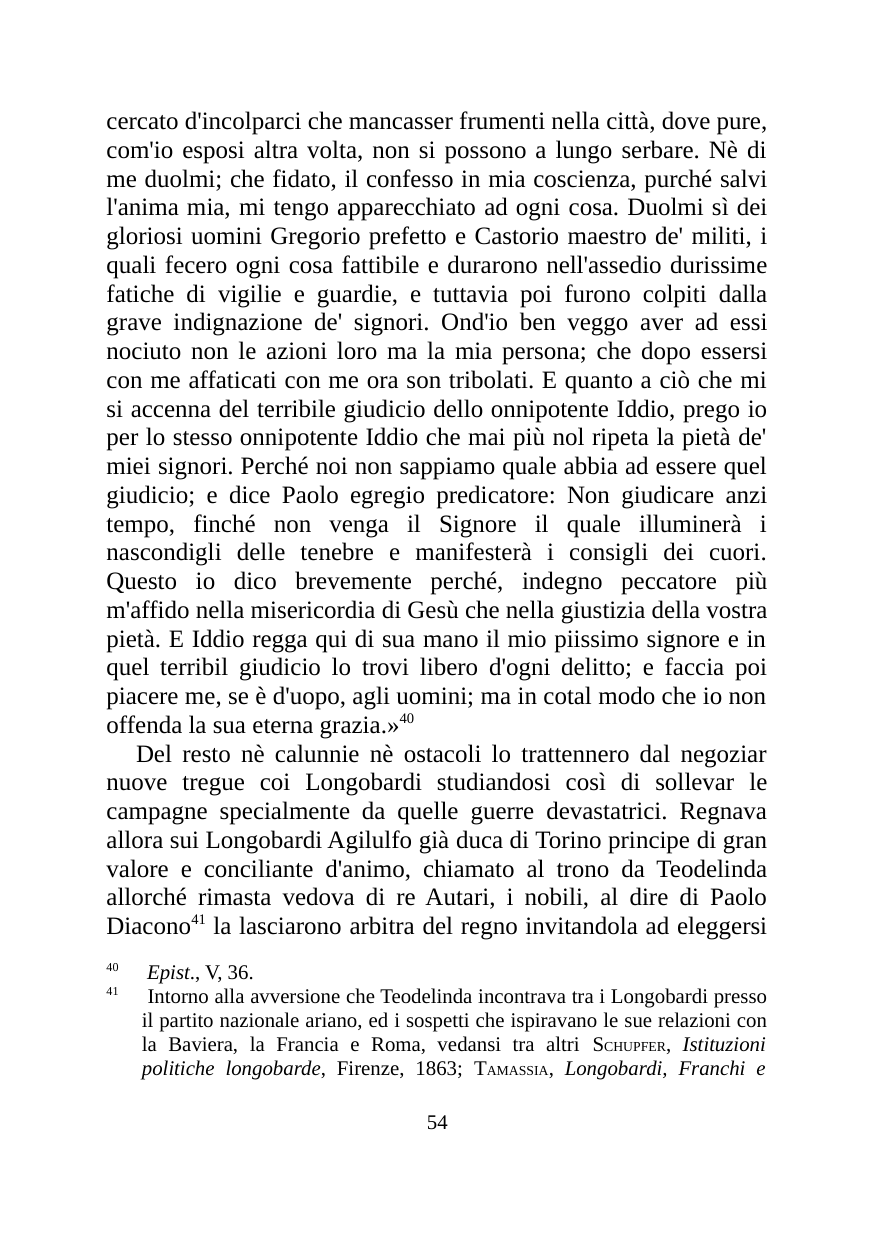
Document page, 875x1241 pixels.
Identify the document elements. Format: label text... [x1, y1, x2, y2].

text Epist., V, 36. [106, 960, 768, 984]
text Intorno alla avversione che Teodelinda incontrava tra i Longobardi presso il partito nazionale ariano, ed i sospetti che ispiravano le sue relazioni con la Baviera, la Francia e Roma, vedansi tra altri Schupfer, Istituzioni politiche longobarde, Firenze, 1863; Tamassia, Longobardi, Franchi e [106, 984, 768, 1080]
text Del resto nè calunnie nè ostacoli lo trattennero dal negoziar nuove tregue coi Longobardi studiandosi così di sollevar le campagne specialmente da quelle guerre devastatrici. Regnava allora sui Longobardi Agilulfo già duca di Torino principe di gran valore e conciliante d'animo, chiamato al trono da Teodelinda allorché rimasta vedova di re Autari, i nobili, al dire di Paolo Diacono la lasciarono arbitra del regno invitandola ad eleggersi [106, 739, 768, 940]
text cercato d'incolparci che mancasser frumenti nella città, dove pure, com'io esposi altra volta, non si possono a lungo serbare. Nè di me duolmi; che fidato, il confesso in mia coscienza, purché salvi l'anima mia, mi tengo apparecchiato ad ogni cosa. Duolmi sì dei gloriosi uomini Gregorio prefetto e Castorio maestro de' militi, i quali fecero ogni cosa fattibile e durarono nell'assedio durissime fatiche di vigilie e guardie, e tuttavia poi furono colpiti dalla grave indignazione de' signori. Ond'io ben veggo aver ad essi nociuto non le azioni loro ma la mia persona; che dopo essersi con me affaticati con me ora son tribolati. E quanto a ciò che mi si accenna del terribile giudicio dello onnipotente Iddio, prego io per lo stesso onnipotente Iddio che mai più nol ripeta la pietà de' miei signori. Perché noi non sappiamo quale abbia ad essere quel giudicio; e dice Paolo egregio predicatore: Non giudicare anzi tempo, finché non venga il Signore il quale illuminerà i nascondigli delle tenebre e manifesterà i consigli dei cuori. Questo io dico brevemente perché, indegno peccatore più m'affido nella misericordia di Gesù che nella giustizia della vostra pietà. E Iddio regga qui di sua mano il mio piissimo signore e in quel terribil giudicio lo trovi libero d'ogni delitto; e faccia poi piacere me, se è d'uopo, agli uomini; ma in cotal modo che io non offenda la sua eterna grazia.» [106, 106, 768, 739]
